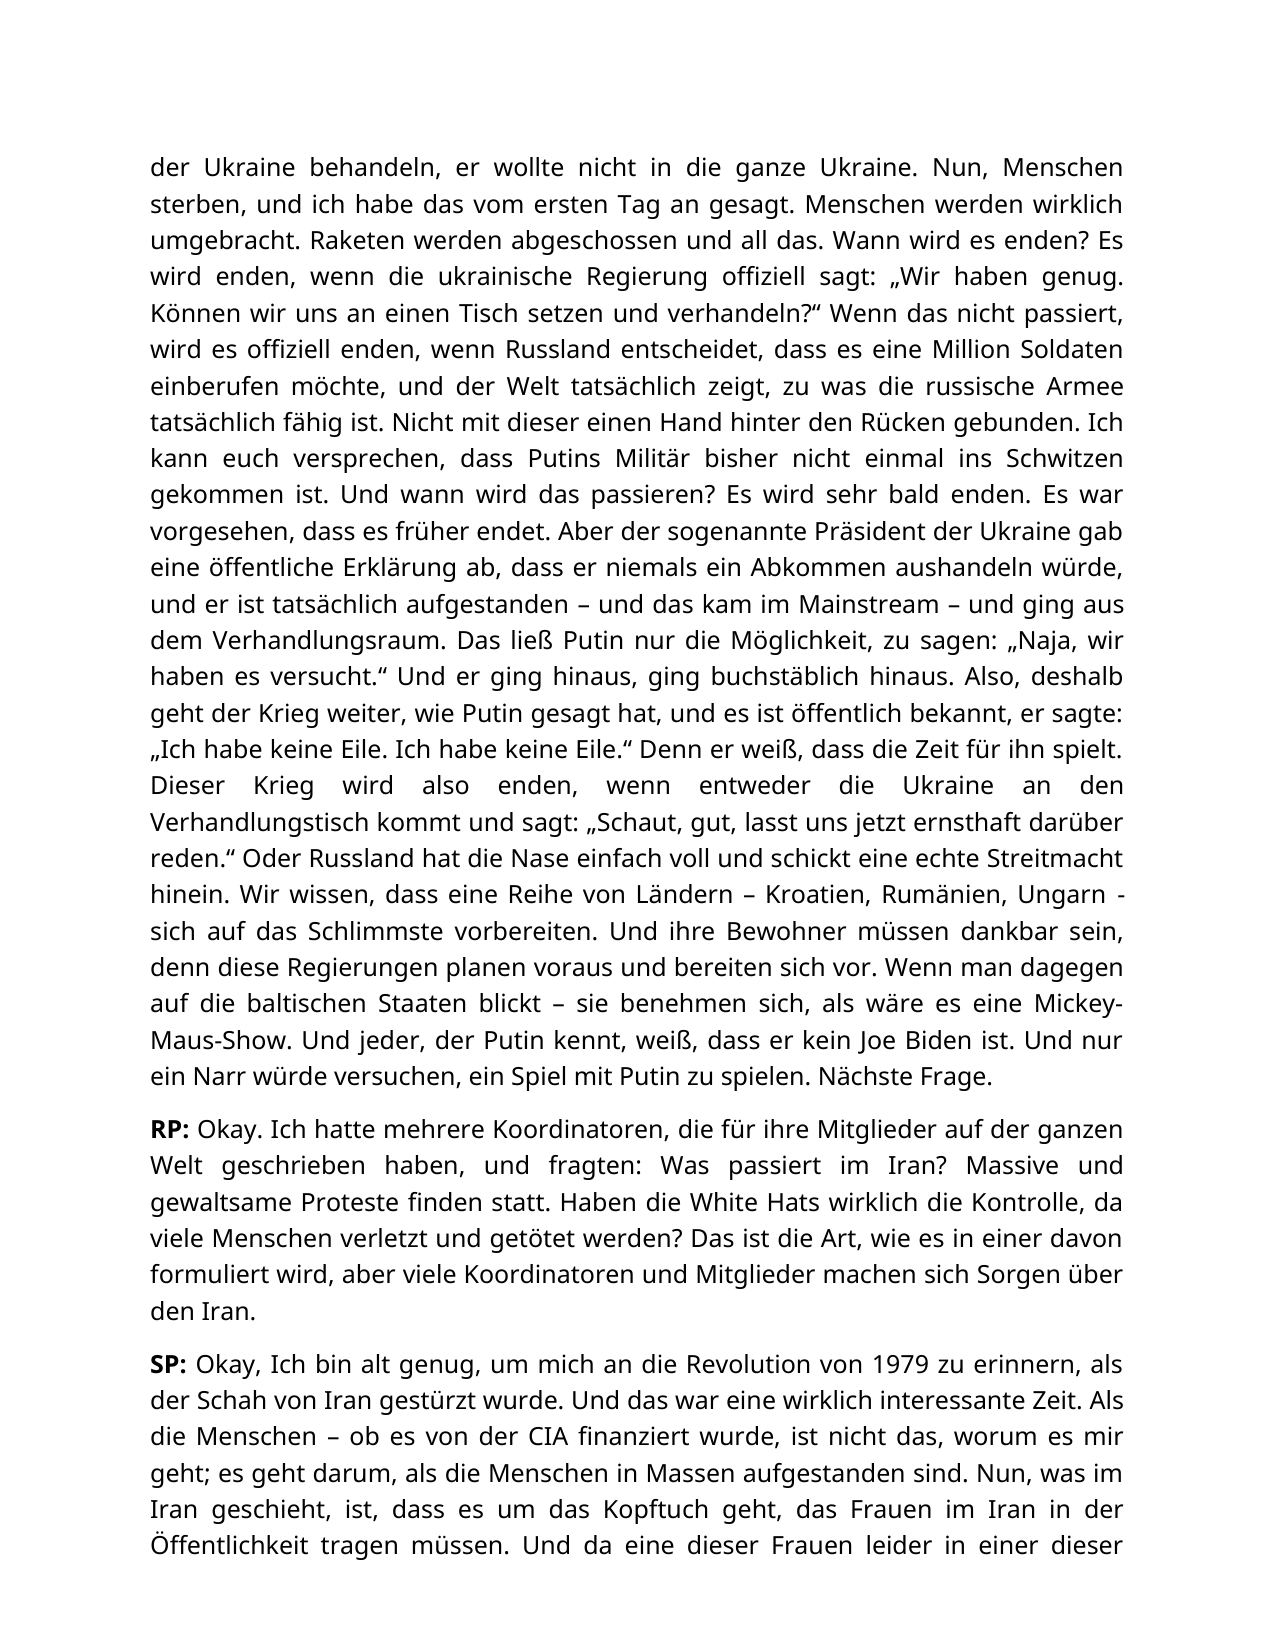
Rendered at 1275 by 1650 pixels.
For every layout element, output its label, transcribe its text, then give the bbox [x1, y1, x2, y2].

text SP: Okay, Ich bin alt genug, um mich an die Revolution von 1979 zu erinnern, als der Schah von Iran gestürzt wurde. Und das war eine wirklich interessante Zeit. Als die Menschen – ob es von der CIA finanziert wurde, ist nicht das, worum es mir geht; es geht darum, als die Menschen in Massen aufgestanden sind. Nun, was im Iran geschieht, ist, dass es um das Kopftuch geht, das Frauen im Iran in der Öffentlichkeit tragen müssen. Und da eine dieser Frauen leider in einer dieser [150, 1346, 1125, 1562]
text der Ukraine behandeln, er wollte nicht in die ganze Ukraine. Nun, Menschen sterben, und ich habe das vom ersten Tag an gesagt. Menschen werden wirklich umgebracht. Raketen werden abgeschossen und all das. Wann wird es enden? Es wird enden, wenn die ukrainische Regierung offiziell sagt: „Wir haben genug. Können wir uns an einen Tisch setzen und verhandeln?“ Wenn das nicht passiert, wird es offiziell enden, wenn Russland entscheidet, dass es eine Million Soldaten einberufen möchte, und der Welt tatsächlich zeigt, zu was die russische Armee tatsächlich fähig ist. Nicht mit dieser einen Hand hinter den Rücken gebunden. Ich kann euch versprechen, dass Putins Militär bisher nicht einmal ins Schwitzen gekommen ist. Und wann wird das passieren? Es wird sehr bald enden. Es war vorgesehen, dass es früher endet. Aber der sogenannte Präsident der Ukraine gab eine öffentliche Erklärung ab, dass er niemals ein Abkommen aushandeln würde, und er ist tatsächlich aufgestanden – und das kam im Mainstream – und ging aus dem Verhandlungsraum. Das ließ Putin nur die Möglichkeit, zu sagen: „Naja, wir haben es versucht.“ Und er ging hinaus, ging buchstäblich hinaus. Also, deshalb geht der Krieg weiter, wie Putin gesagt hat, und es ist öffentlich bekannt, er sagte: „Ich habe keine Eile. Ich habe keine Eile.“ Denn er weiß, dass die Zeit für ihn spielt. Dieser Krieg wird also enden, wenn entweder die Ukraine an den Verhandlungstisch kommt und sagt: „Schaut, gut, lasst uns jetzt ernsthaft darüber reden.“ Oder Russland hat die Nase einfach voll und schickt eine echte Streitmacht hinein. Wir wissen, dass eine Reihe von Ländern – Kroatien, Rumänien, Ungarn - sich auf das Schlimmste vorbereiten. Und ihre Bewohner müssen dankbar sein, denn diese Regierungen planen voraus und bereiten sich vor. Wenn man dagegen auf die baltischen Staaten blickt – sie benehmen sich, als wäre es eine Mickey-Maus-Show. Und jeder, der Putin kennt, weiß, dass er kein Joe Biden ist. Und nur ein Narr würde versuchen, ein Spiel mit Putin zu spielen. Nächste Frage. [150, 150, 1125, 1093]
text RP: Okay. Ich hatte mehrere Koordinatoren, die für ihre Mitglieder auf der ganzen Welt geschrieben haben, und fragten: Was passiert im Iran? Massive und gewaltsame Proteste finden statt. Haben die White Hats wirklich die Kontrolle, da viele Menschen verletzt und getötet werden? Das ist die Art, wie es in einer davon formuliert wird, aber viele Koordinatoren und Mitglieder machen sich Sorgen über den Iran. [150, 1112, 1125, 1327]
